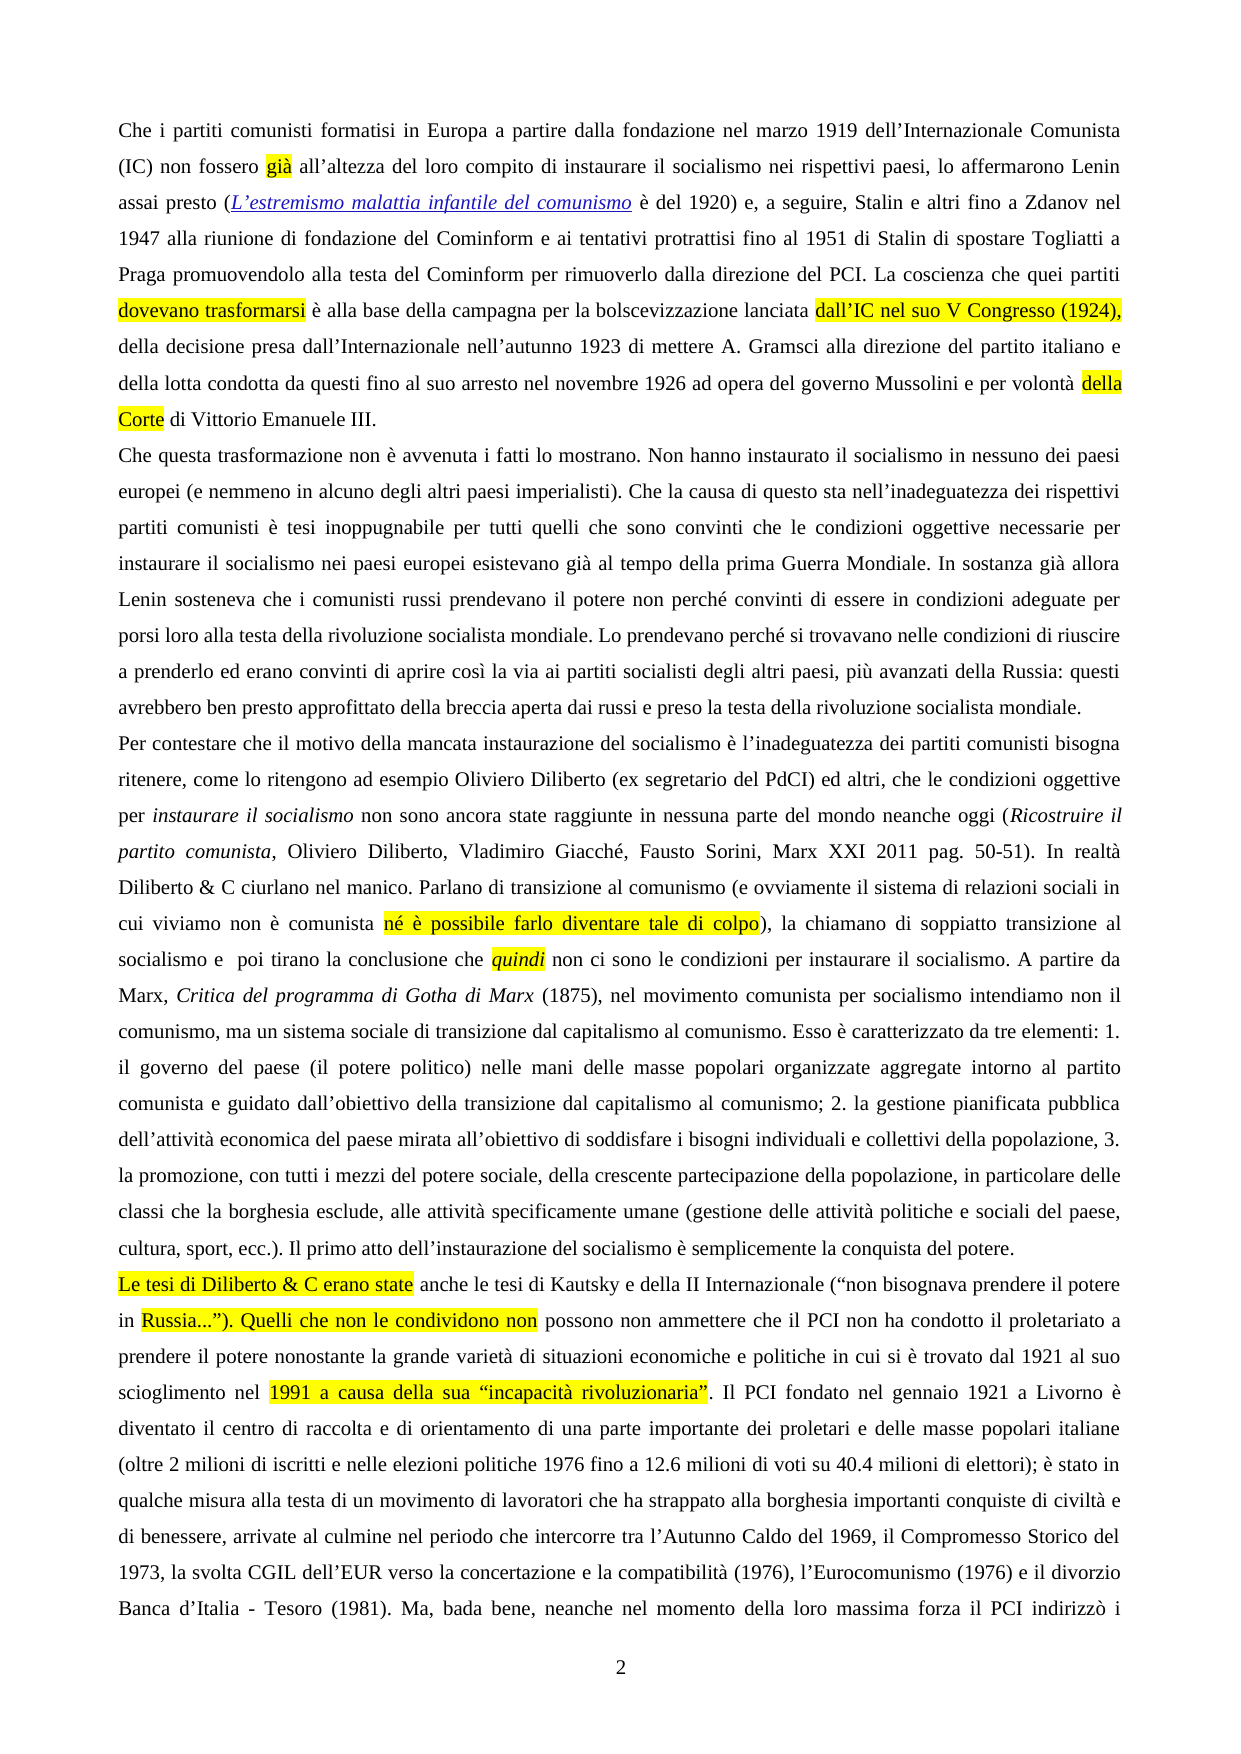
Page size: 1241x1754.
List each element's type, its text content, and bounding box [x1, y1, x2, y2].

text Le tesi di Diliberto & C erano state anche le tesi di Kautsky e della II Internazionale (“non bisognava prendere il potere in Russia...”). Quelli che non le condividono non possono non ammettere che il PCI non ha condotto il proletariato a prendere il potere nonostante la grande varietà di situazioni economiche e politiche in cui si è trovato dal 1921 al suo scioglimento nel 1991 a causa della sua “incapacità rivoluzionaria”. Il PCI fondato nel gennaio 1921 a Livorno è diventato il centro di raccolta e di orientamento di una parte importante dei proletari e delle masse popolari italiane (oltre 2 milioni di iscritti e nelle elezioni politiche 1976 fino a 12.6 milioni di voti su 40.4 milioni di elettori); è stato in qualche misura alla testa di un movimento di lavoratori che ha strappato alla borghesia importanti conquiste di civiltà e di benessere, arrivate al culmine nel periodo che intercorre tra l’Autunno Caldo del 1969, il Compromesso Storico del 1973, la svolta CGIL dell’EUR verso la concertazione e la compatibilità (1976), l’Eurocomunismo (1976) e il divorzio Banca d’Italia - Tesoro (1981). Ma, bada bene, neanche nel momento della loro massima forza il PCI indirizzò i [118, 1271, 1122, 1620]
text Che questa trasformazione non è avvenuta i fatti lo mostrano. Non hanno instaurato il socialismo in nessuno dei paesi europei (e nemmeno in alcuno degli altri paesi imperialisti). Che la causa di questo sta nell’inadeguatezza dei rispettivi partiti comunisti è tesi inoppugnabile per tutti quelli che sono convinti che le condizioni oggettive necessarie per instaurare il socialismo nei paesi europei esistevano già al tempo della prima Guerra Mondiale. In sostanza già allora Lenin sosteneva che i comunisti russi prendevano il potere non perché convinti di essere in condizioni adeguate per porsi loro alla testa della rivoluzione socialista mondiale. Lo prendevano perché si trovavano nelle condizioni di riuscire a prenderlo ed erano convinti di aprire così la via ai partiti socialisti degli altri paesi, più avanzati della Russia: questi avrebbero ben presto approfittato della breccia aperta dai russi e preso la testa della rivoluzione socialista mondiale. [118, 442, 1122, 719]
text Per contestare che il motivo della mancata instaurazione del socialismo è l’inadeguatezza dei partiti comunisti bisogna ritenere, come lo ritengono ad esempio Oliviero Diliberto (ex segretario del PdCI) ed altri, che le condizioni oggettive per instaurare il socialismo non sono ancora state raggiunte in nessuna parte del mondo neanche oggi (Ricostruire il partito comunista, Oliviero Diliberto, Vladimiro Giacché, Fausto Sorini, Marx XXI 2011 pag. 50-51). In realtà Diliberto & C ciurlano nel manico. Parlano di transizione al comunismo (e ovviamente il sistema di relazioni sociali in cui viviamo non è comunista né è possibile farlo diventare tale di colpo), la chiamano di soppiatto transizione al socialismo e poi tirano la conclusione che quindi non ci sono le condizioni per instaurare il socialismo. A partire da Marx, Critica del programma di Gotha di Marx (1875), nel movimento comunista per socialismo intendiamo non il comunismo, ma un sistema sociale di transizione dal capitalismo al comunismo. Esso è caratterizzato da tre elementi: 1. il governo del paese (il potere politico) nelle mani delle masse popolari organizzate aggregate intorno al partito comunista e guidato dall’obiettivo della transizione dal capitalismo al comunismo; 2. la gestione pianificata pubblica dell’attività economica del paese mirata all’obiettivo di soddisfare i bisogni individuali e collettivi della popolazione, 3. la promozione, con tutti i mezzi del potere sociale, della crescente partecipazione della popolazione, in particolare delle classi che la borghesia esclude, alle attività specificamente umane (gestione delle attività politiche e sociali del paese, cultura, sport, ecc.). Il primo atto dell’instaurazione del socialismo è semplicemente la conquista del potere. [118, 731, 1122, 1259]
text Che i partiti comunisti formatisi in Europa a partire dalla fondazione nel marzo 1919 dell’Internazionale Comunista (IC) non fossero già all’altezza del loro compito di instaurare il socialismo nei rispettivi paesi, lo affermarono Lenin assai presto (L’estremismo malattia infantile del comunismo è del 1920) e, a seguire, Stalin e altri fino a Zdanov nel 1947 alla riunione di fondazione del Cominform e ai tentativi protrattisi fino al 1951 di Stalin di spostare Togliatti a Praga promuovendolo alla testa del Cominform per rimuoverlo dalla direzione del PCI. La coscienza che quei partiti dovevano trasformarsi è alla base della campagna per la bolscevizzazione lanciata dall’IC nel suo V Congresso (1924), della decisione presa dall’Internazionale nell’autunno 1923 di mettere A. Gramsci alla direzione del partito italiano e della lotta condotta da questi fino al suo arresto nel novembre 1926 ad opera del governo Mussolini e per volontà della Corte di Vittorio Emanuele III. [118, 118, 1122, 431]
